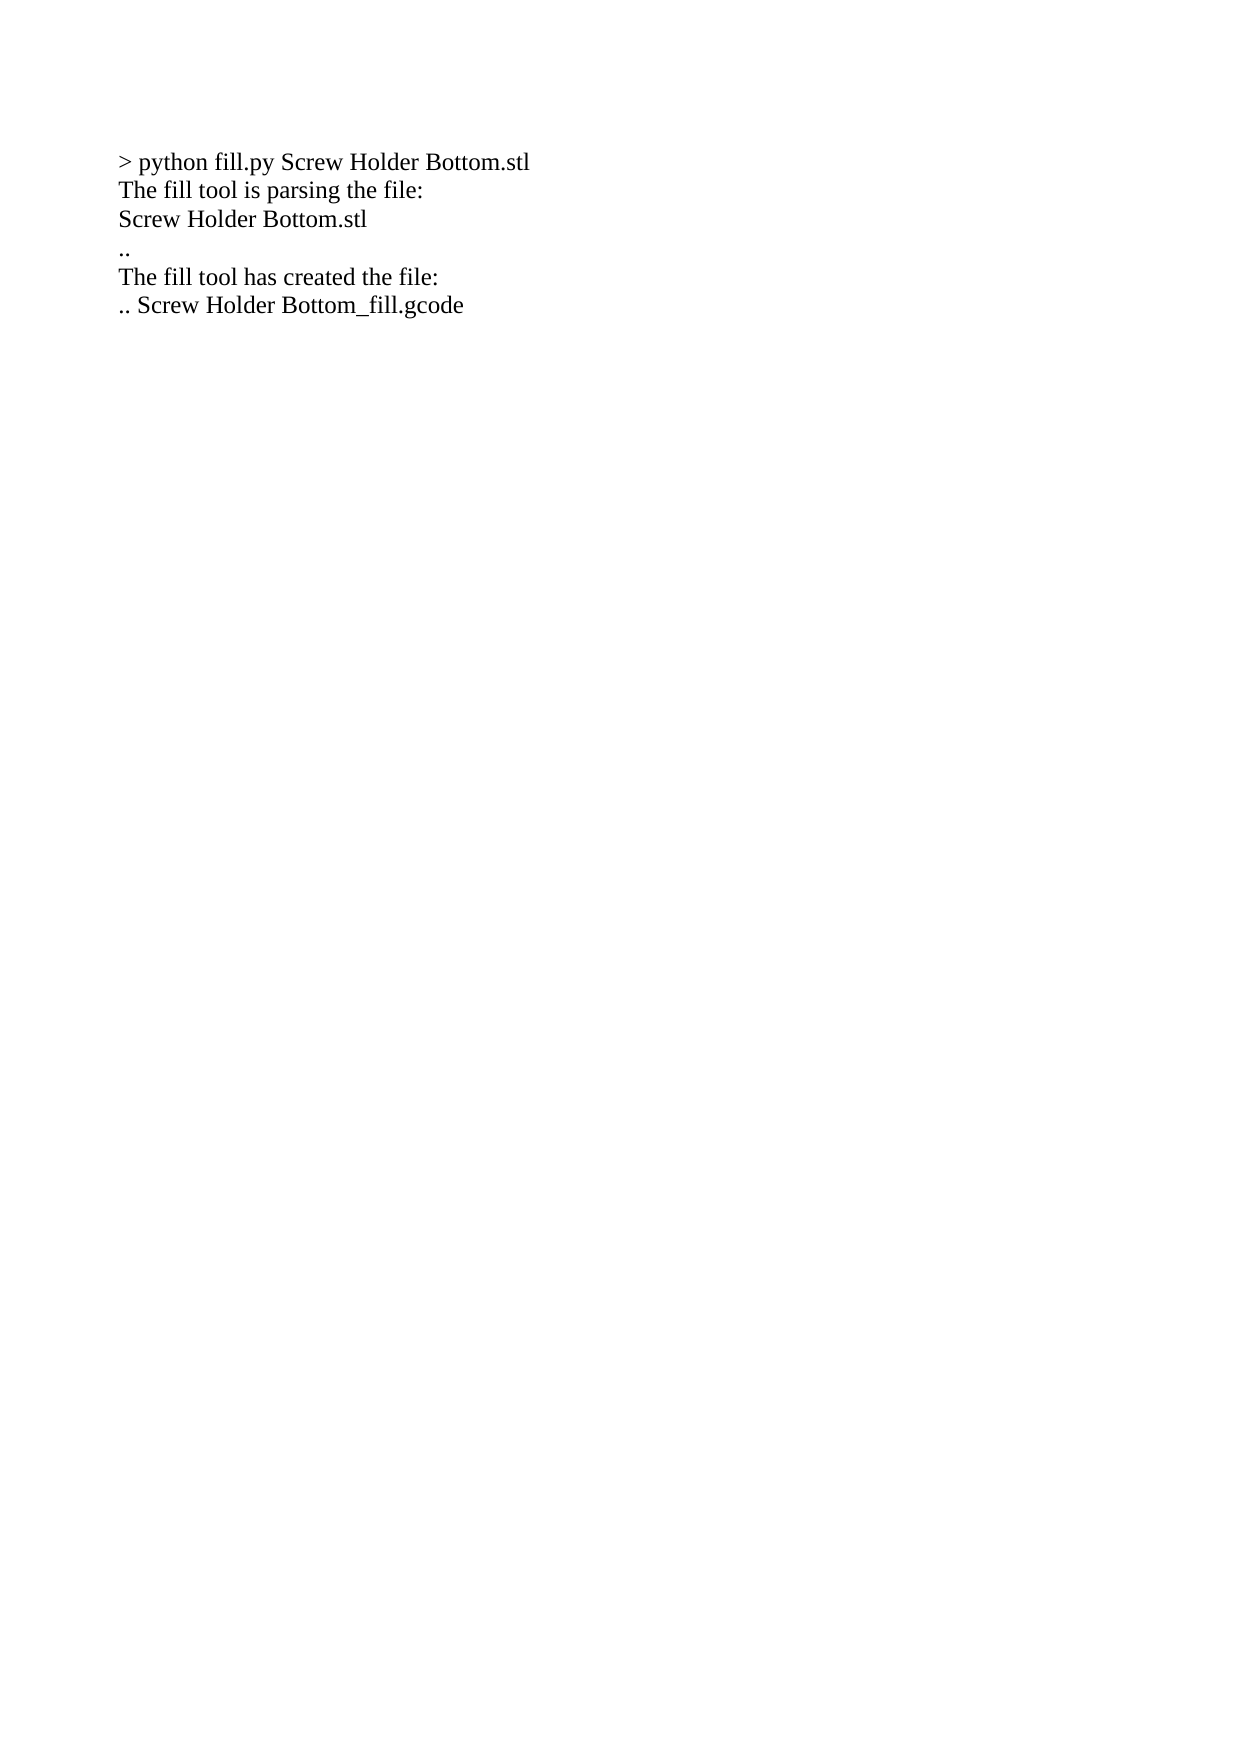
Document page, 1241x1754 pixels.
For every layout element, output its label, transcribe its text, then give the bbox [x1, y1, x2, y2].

text > python fill.py Screw Holder Bottom.stl [118, 147, 1122, 176]
text .. Screw Holder Bottom_fill.gcode [118, 291, 1122, 319]
text Screw Holder Bottom.stl [118, 204, 1122, 233]
text The fill tool is parsing the file: [118, 176, 1122, 204]
text The fill tool has created the file: [118, 262, 1122, 291]
text .. [118, 233, 1122, 262]
